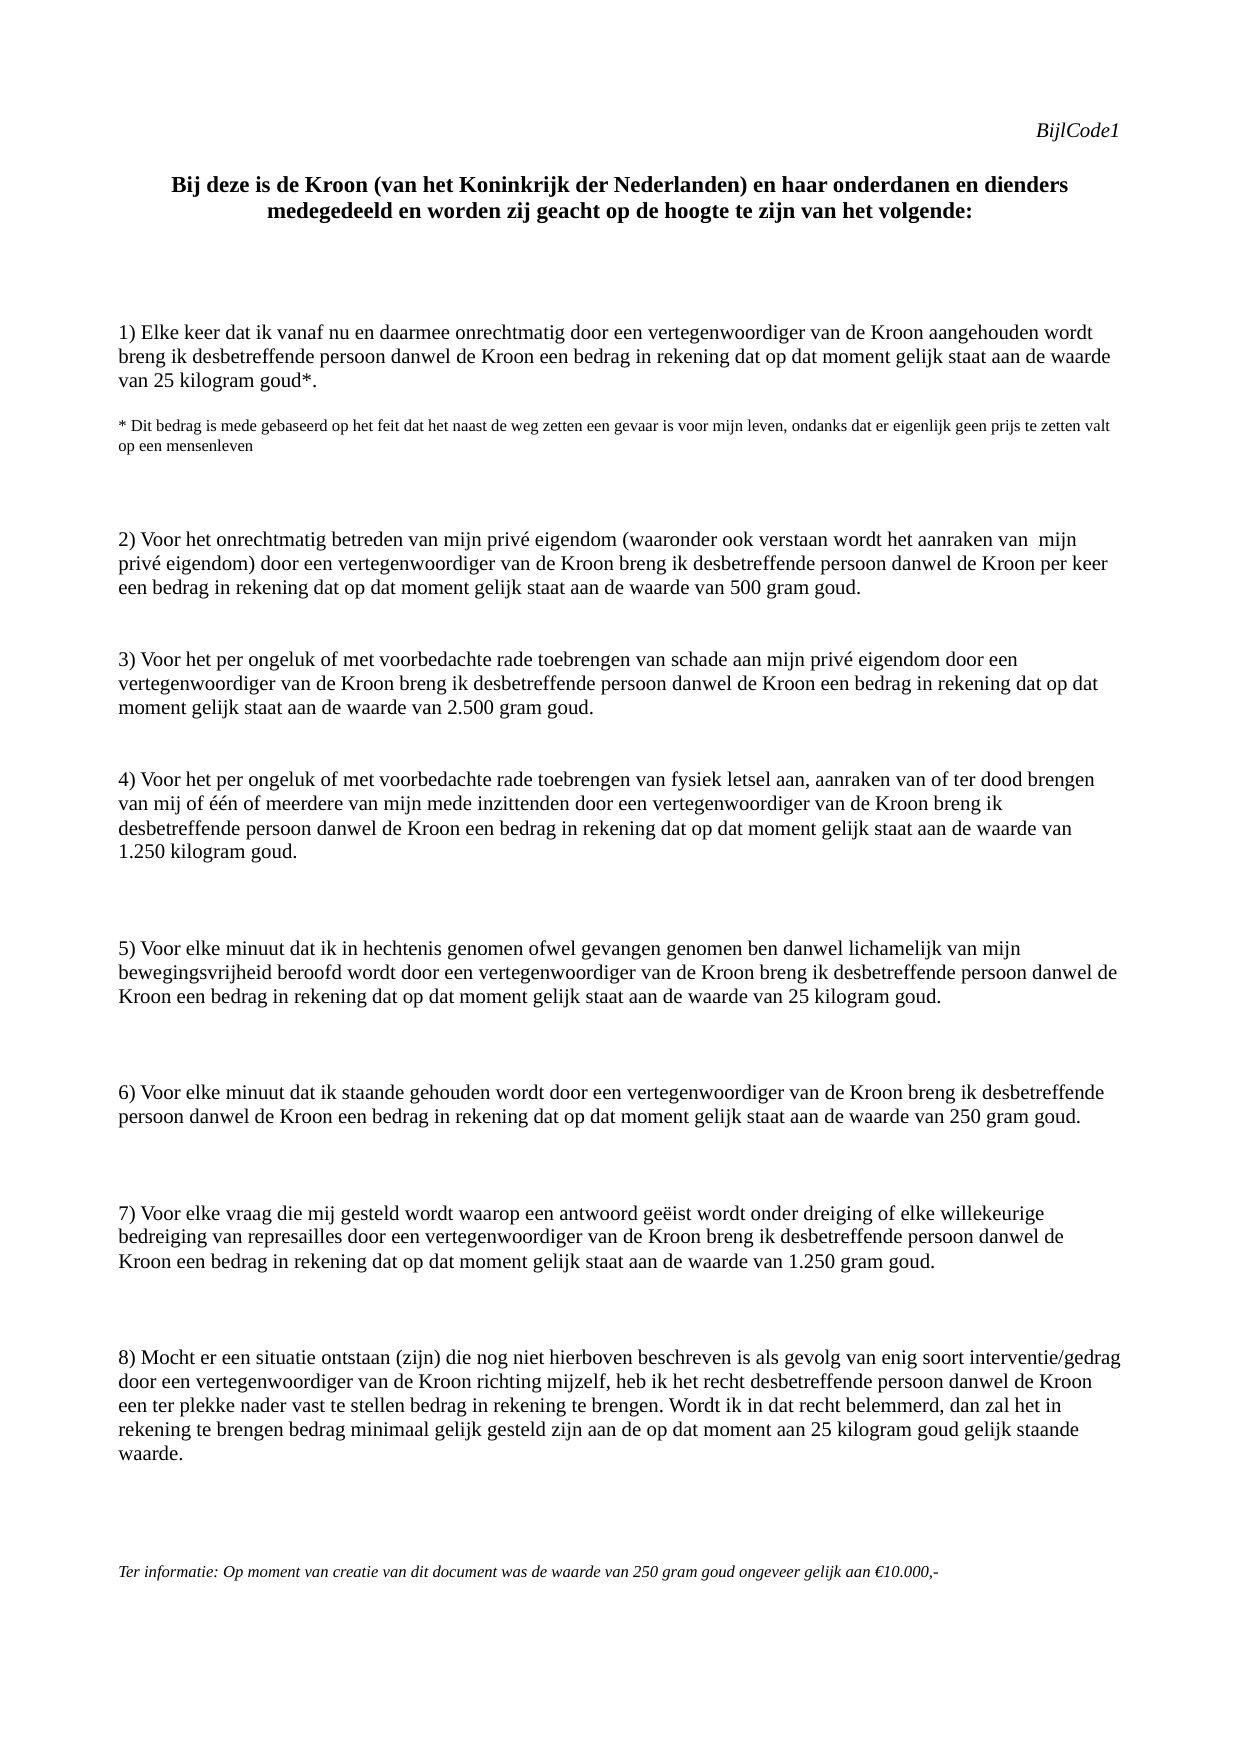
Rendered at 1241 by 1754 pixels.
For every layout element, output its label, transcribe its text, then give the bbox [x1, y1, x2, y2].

text 8) Mocht er een situatie ontstaan (zijn) die nog niet hierboven beschreven is als gevolg van enig soort interventie/gedrag door een vertegenwoordiger van de Kroon richting mijzelf, heb ik het recht desbetreffende persoon danwel de Kroon een ter plekke nader vast te stellen bedrag in rekening te brengen. Wordt ik in dat recht belemmerd, dan zal het in rekening te brengen bedrag minimaal gelijk gesteld zijn aan de op dat moment aan 25 kilogram goud gelijk staande waarde. [118, 1345, 1122, 1465]
text 6) Voor elke minuut dat ik staande gehouden wordt door een vertegenwoordiger van de Kroon breng ik desbetreffende persoon danwel de Kroon een bedrag in rekening dat op dat moment gelijk staat aan de waarde van 250 gram goud. [118, 1080, 1122, 1128]
text 3) Voor het per ongeluk of met voorbedachte rade toebrengen van schade aan mijn privé eigendom door een vertegenwoordiger van de Kroon breng ik desbetreffende persoon danwel de Kroon een bedrag in rekening dat op dat moment gelijk staat aan de waarde van 2.500 gram goud. [118, 647, 1122, 719]
text 5) Voor elke minuut dat ik in hechtenis genomen ofwel gevangen genomen ben danwel lichamelijk van mijn bewegingsvrijheid beroofd wordt door een vertegenwoordiger van de Kroon breng ik desbetreffende persoon danwel de Kroon een bedrag in rekening dat op dat moment gelijk staat aan de waarde van 25 kilogram goud. [118, 936, 1122, 1008]
text Bij deze is de Kroon (van het Koninkrijk der Nederlanden) en haar onderdanen en dienders medegedeeld en worden zij geacht op de hoogte te zijn van het volgende: [118, 171, 1122, 224]
text Ter informatie: Op moment van creatie van dit document was de waarde van 250 gram goud ongeveer gelijk aan €10.000,- [118, 1561, 1122, 1581]
text * Dit bedrag is mede gebaseerd op het feit dat het naast de weg zetten een gevaar is voor mijn leven, ondanks dat er eigenlijk geen prijs te zetten valt op een mensenleven [118, 416, 1122, 454]
text 2) Voor het onrechtmatig betreden van mijn privé eigendom (waaronder ook verstaan wordt het aanraken van mijn privé eigendom) door een vertegenwoordiger van de Kroon breng ik desbetreffende persoon danwel de Kroon per keer een bedrag in rekening dat op dat moment gelijk staat aan de waarde van 500 gram goud. [118, 527, 1122, 599]
text BijlCode1 [118, 118, 1122, 142]
text 4) Voor het per ongeluk of met voorbedachte rade toebrengen van fysiek letsel aan, aanraken van of ter dood brengen van mij of één of meerdere van mijn mede inzittenden door een vertegenwoordiger van de Kroon breng ik desbetreffende persoon danwel de Kroon een bedrag in rekening dat op dat moment gelijk staat aan de waarde van 1.250 kilogram goud. [118, 767, 1122, 863]
text 1) Elke keer dat ik vanaf nu en daarmee onrechtmatig door een vertegenwoordiger van de Kroon aangehouden wordt breng ik desbetreffende persoon danwel de Kroon een bedrag in rekening dat op dat moment gelijk staat aan de waarde van 25 kilogram goud*. [118, 320, 1122, 392]
text 7) Voor elke vraag die mij gesteld wordt waarop een antwoord geëist wordt onder dreiging of elke willekeurige bedreiging van represailles door een vertegenwoordiger van de Kroon breng ik desbetreffende persoon danwel de Kroon een bedrag in rekening dat op dat moment gelijk staat aan de waarde van 1.250 gram goud. [118, 1200, 1122, 1273]
